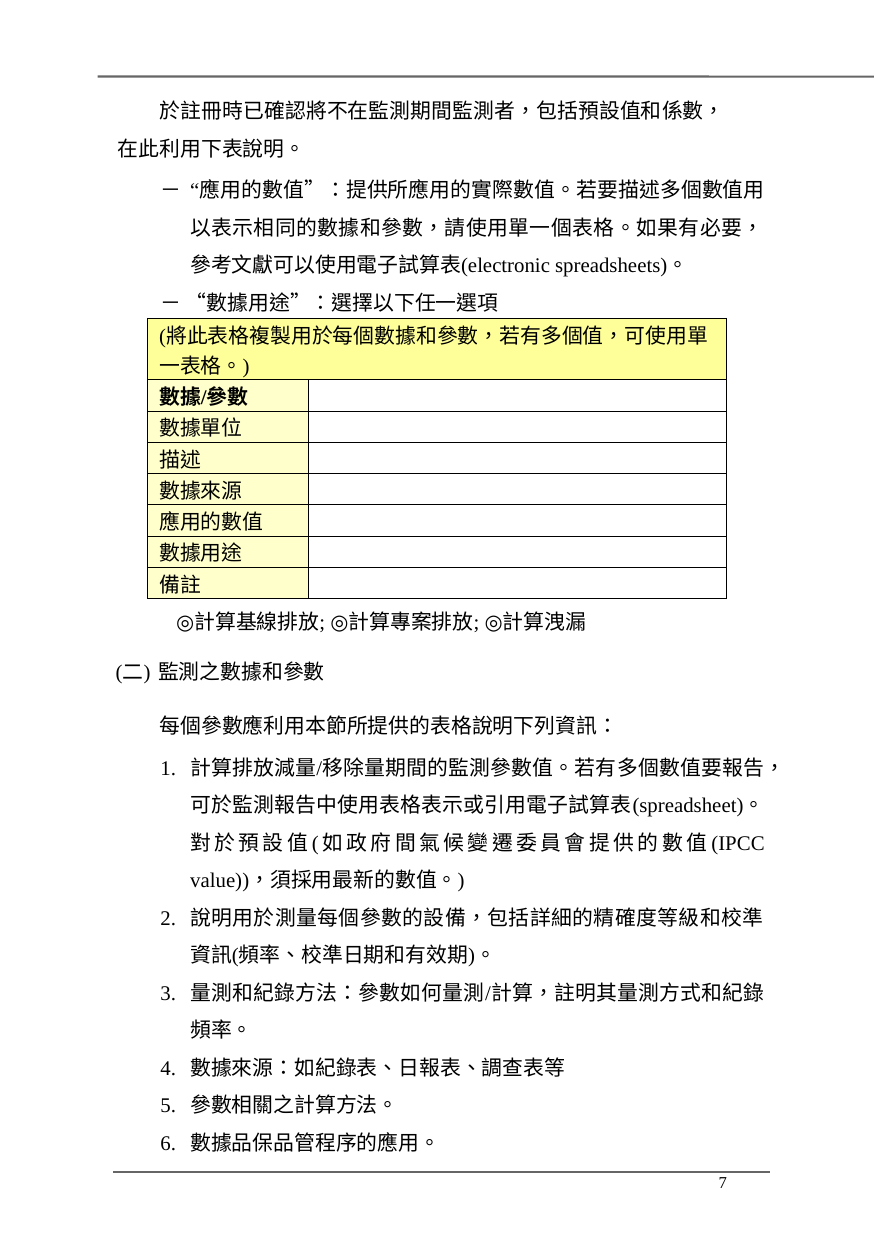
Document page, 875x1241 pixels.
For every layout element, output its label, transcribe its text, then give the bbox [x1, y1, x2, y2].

text ◎計算基線排放; ◎計算專案排放; ◎計算洩漏 [160, 599, 764, 637]
table_cell 備註 [148, 568, 308, 598]
table_cell [309, 443, 726, 473]
table_cell [309, 505, 726, 536]
table_cell 描述 [148, 443, 308, 473]
table_cell [309, 412, 726, 442]
text － “數據用途”：選擇以下任一選項 [160, 280, 764, 318]
table_cell [309, 537, 726, 567]
table_cell [309, 474, 726, 504]
text － “應用的數值”：提供所應用的實際數值。若要描述多個數值用以表示相同的數據和參數，請使用單一個表格。如果有必要，參考文獻可以使用電子試算表(electronic spreadsheets)。 [160, 168, 764, 280]
text 3. 量測和紀錄方法：參數如何量測/計算，註明其量測方式和紀錄頻率。 [160, 970, 764, 1045]
text 6. 數據品保品管程序的應用。 [160, 1120, 764, 1157]
table_cell 數據/參數 [148, 380, 308, 411]
table_header (將此表格複製用於每個數據和參數，若有多個值，可使用單一表格。) [148, 319, 726, 379]
text 1. 計算排放減量/移除量期間的監測參數值。若有多個數值要報告，可於監測報告中使用表格表示或引用電子試算表(spreadsheet)。對於預設值(如政府間氣候變遷委員會提供的數值(IPCC value))，須採用最新的數值。) [160, 745, 764, 895]
table_cell [309, 380, 726, 411]
text 於註冊時已確認將不在監測期間監測者，包括預設值和係數，在此利用下表說明。 [118, 89, 726, 164]
table_cell 數據單位 [148, 412, 308, 442]
table_cell 數據來源 [148, 474, 308, 504]
table_cell 應用的數值 [148, 505, 308, 536]
text 每個參數應利用本節所提供的表格說明下列資訊： [118, 703, 726, 741]
table_cell [309, 568, 726, 598]
text 4. 數據來源：如紀錄表、日報表、調查表等 [160, 1045, 764, 1082]
text 2. 說明用於測量每個參數的設備，包括詳細的精確度等級和校準資訊(頻率、校準日期和有效期)。 [160, 895, 764, 970]
text (二) 監測之數據和參數 [115, 649, 767, 687]
table_cell 數據用途 [148, 537, 308, 567]
text 5. 參數相關之計算方法。 [160, 1082, 764, 1120]
